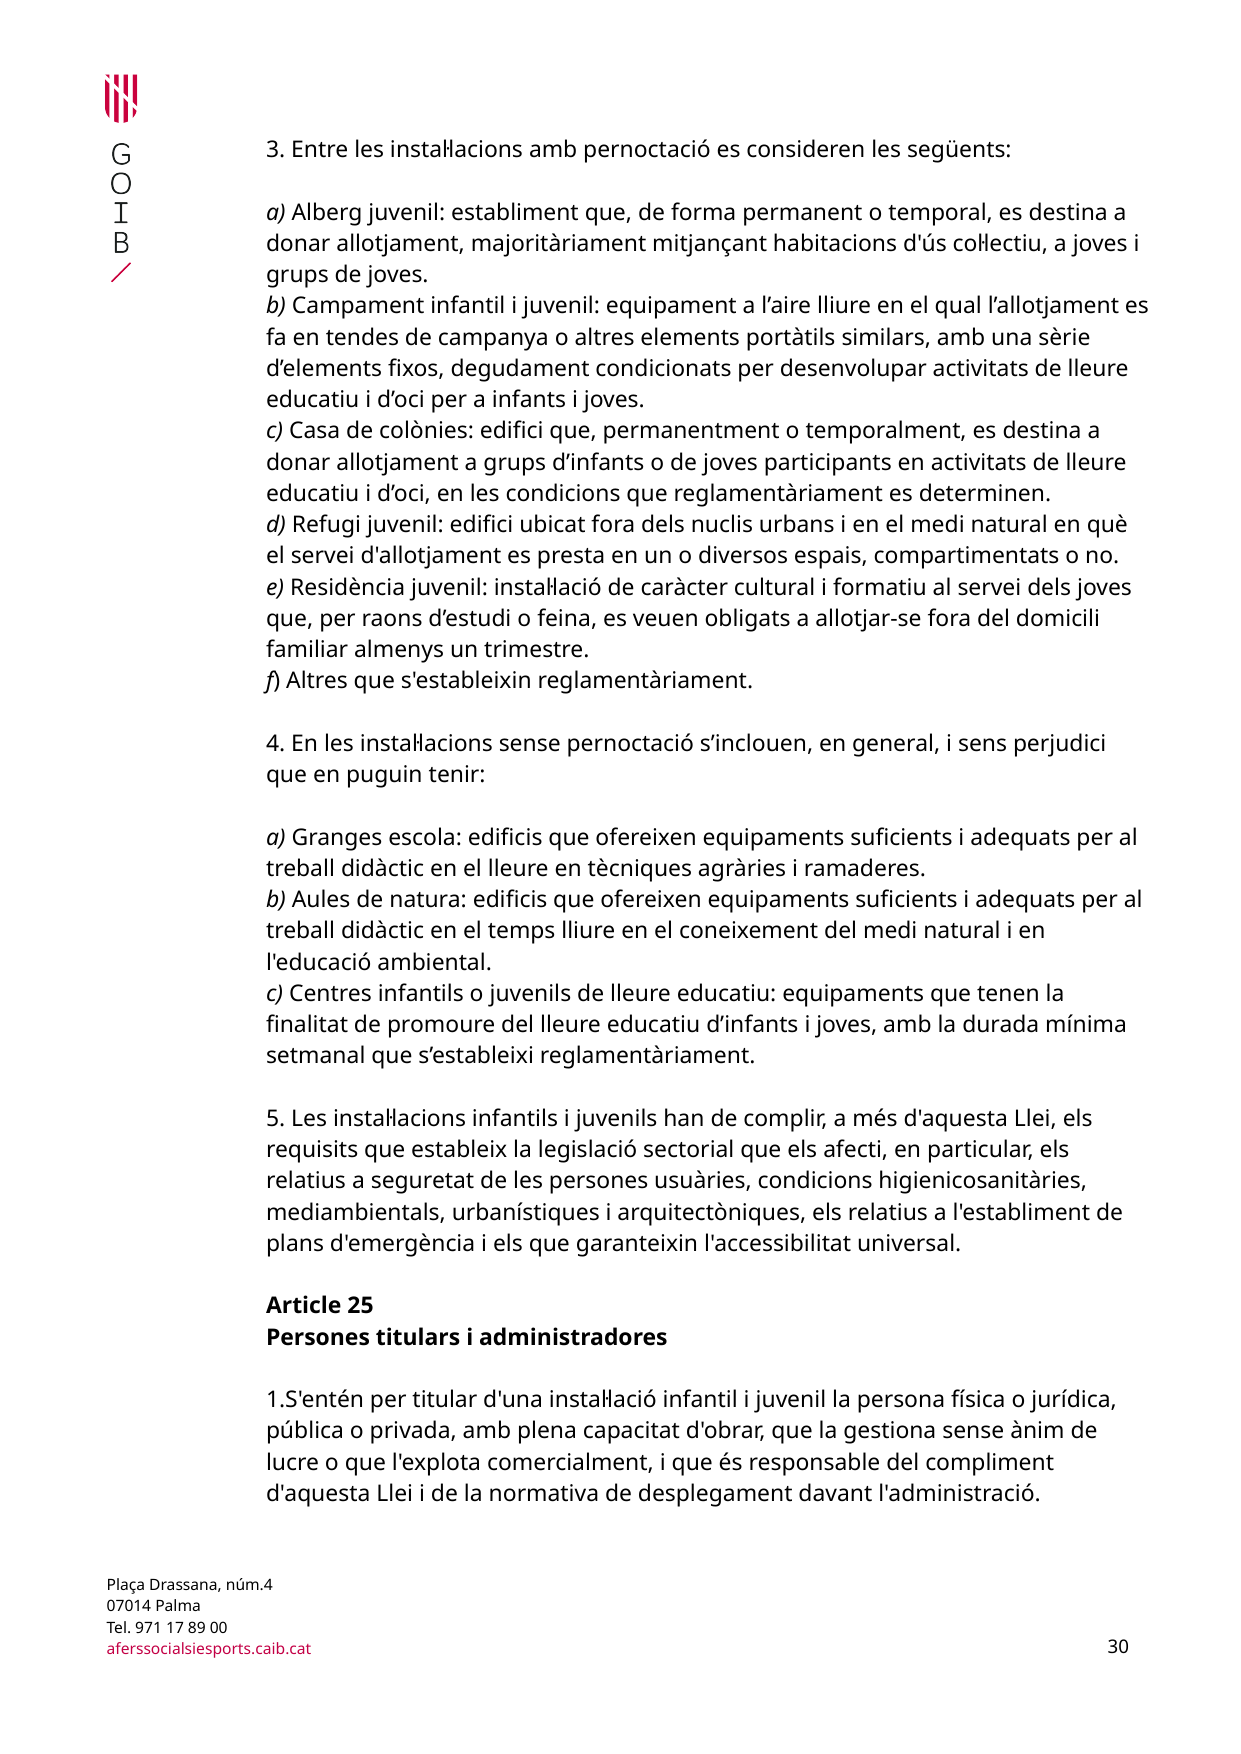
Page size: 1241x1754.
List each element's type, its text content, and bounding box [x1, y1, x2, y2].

text c) Centres infantils o juvenils de lleure educatiu: equipaments que tenen la finalitat de promoure del lleure educatiu d’infants i joves, amb la durada mínima setmanal que s’estableixi reglamentàriament. [266, 977, 1152, 1070]
text 5. Les instal·lacions infantils i juvenils han de complir, a més d'aquesta Llei, els requisits que estableix la legislació sectorial que els afecti, en particular, els relatius a seguretat de les persones usuàries, condicions higienicosanitàries, mediambientals, urbanístiques i arquitectòniques, els relatius a l'establiment de plans d'emergència i els que garanteixin l'accessibilitat universal. [266, 1102, 1152, 1258]
text 1.S'entén per titular d'una instal·lació infantil i juvenil la persona física o jurídica, pública o privada, amb plena capacitat d'obrar, que la gestiona sense ànim de lucre o que l'explota comercialment, i que és responsable del compliment d'aquesta Llei i de la normativa de desplegament davant l'administració. [266, 1383, 1152, 1508]
text c) Casa de colònies: edifici que, permanentment o temporalment, es destina a donar allotjament a grups d’infants o de joves participants en activitats de lleure educatiu i d’oci, en les condicions que reglamentàriament es determinen. [266, 414, 1152, 508]
picture [76, 51, 166, 313]
text a) Alberg juvenil: establiment que, de forma permanent o temporal, es destina a [266, 195, 1152, 227]
text Persones titulars i administradores [266, 1320, 1152, 1352]
text b) Campament infantil i juvenil: equipament a l’aire lliure en el qual l’allotjament es fa en tendes de campanya o altres elements portàtils similars, amb una sèrie d’elements fixos, degudament condicionats per desenvolupar activitats de lleure educatiu i d’oci per a infants i joves. [266, 289, 1152, 414]
text 4. En les instal·lacions sense pernoctació s’inclouen, en general, i sens perjudici que en puguin tenir: [266, 727, 1152, 789]
text b) Aules de natura: edificis que ofereixen equipaments suficients i adequats per al treball didàctic en el temps lliure en el coneixement del medi natural i en l'educació ambiental. [266, 883, 1152, 977]
text donar allotjament, majoritàriament mitjançant habitacions d'ús col·lectiu, a joves i grups de joves. [266, 227, 1152, 289]
text a) Granges escola: edificis que ofereixen equipaments suficients i adequats per al treball didàctic en el lleure en tècniques agràries i ramaderes. [266, 820, 1152, 883]
text e) Residència juvenil: instal·lació de caràcter cultural i formatiu al servei dels joves [266, 570, 1152, 602]
text 3. Entre les instal·lacions amb pernoctació es consideren les següents: [266, 133, 1152, 164]
text Article 25 [266, 1289, 1152, 1320]
text que, per raons d’estudi o feina, es veuen obligats a allotjar-se fora del domicili [266, 602, 1152, 633]
text familiar almenys un trimestre. [266, 633, 1152, 664]
text d) Refugi juvenil: edifici ubicat fora dels nuclis urbans i en el medi natural en què el servei d'allotjament es presta en un o diversos espais, compartimentats o no. [266, 508, 1152, 570]
text f) Altres que s'estableixin reglamentàriament. [266, 664, 1152, 695]
